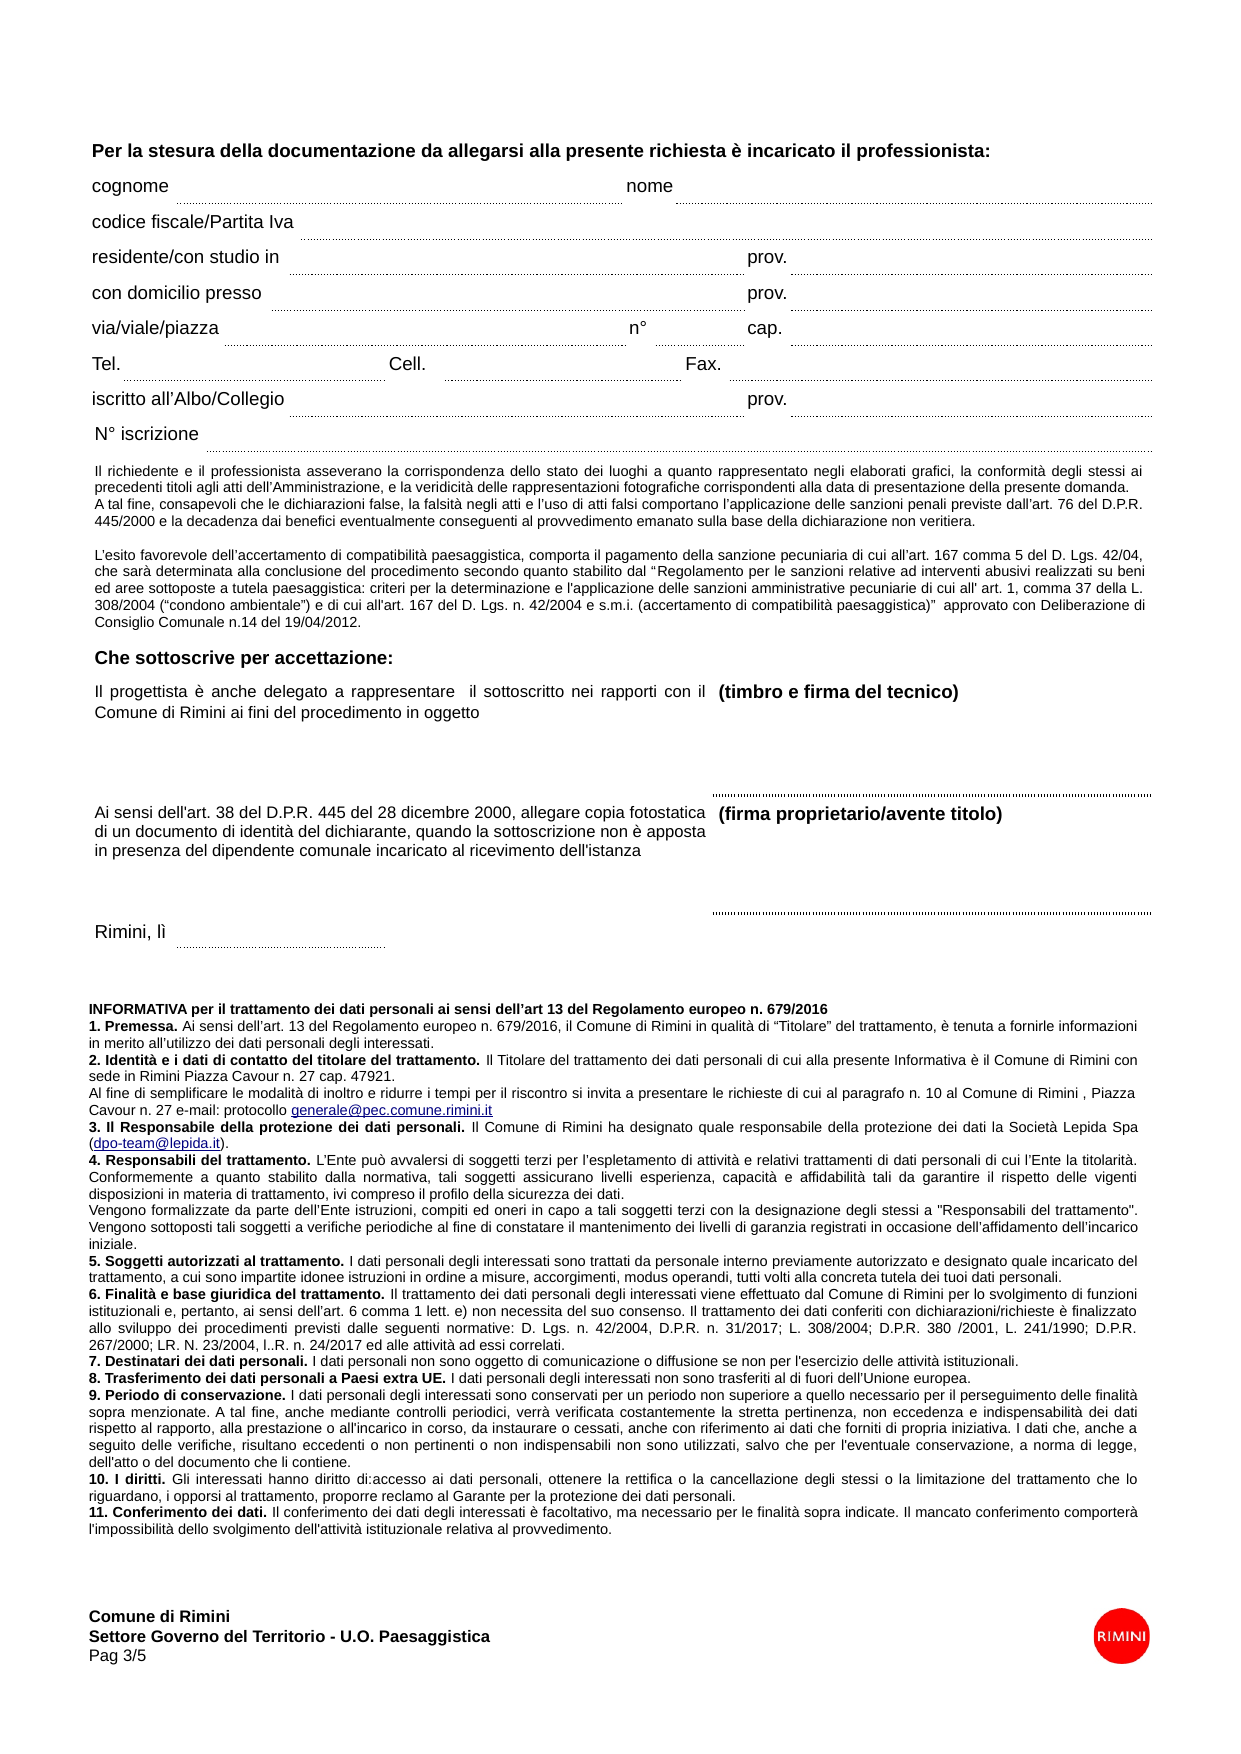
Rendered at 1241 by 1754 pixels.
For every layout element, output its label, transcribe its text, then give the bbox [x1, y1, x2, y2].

table_cell (timbro e firma del tecnico) [713, 676, 1152, 794]
table_cell [301, 203, 1152, 239]
table_cell [290, 380, 744, 416]
table_cell [272, 274, 744, 309]
table_cell [791, 274, 1152, 309]
table_cell Rimini, lì [89, 912, 177, 947]
table_cell (firma proprietario/avente titolo) [713, 794, 1152, 912]
table_cell [445, 345, 682, 380]
table_cell Che sottoscrive per accettazione: [89, 640, 1152, 676]
table_cell N° iscrizione [89, 416, 207, 451]
table_cell [676, 168, 1152, 203]
table_cell nome [623, 168, 676, 203]
table_cell INFORMATIVA per il trattamento dei dati personali ai sensi dell’art 13 del Regolamento europeo n. 679/2016 1. Premessa. Ai sensi dell’art. 13 del Regolamento europeo n. 679/2016, il Comune di Rimini in qualità di “Titolare” del trattamento, è tenuta a fornirle informazioni in merito all’utilizzo dei dati personali degli interessati. 2. Identità e i dati di contatto del titolare del trattamento. Il Titolare del trattamento dei dati personali di cui alla presente Informativa è il Comune di Rimini con sede in Rimini Piazza Cavour n. 27 cap. 47921. Al fine di semplificare le modalità di inoltro e ridurre i tempi per il riscontro si invita a presentare le richieste di cui al paragrafo n. 10 al Comune di Rimini , Piazza Cavour n. 27 e-mail: protocollo generale@pec.comune.rimini.it 3. Il Responsabile della protezione dei dati personali. Il Comune di Rimini ha designato quale responsabile della protezione dei dati la Società Lepida Spa (dpo-team@lepida.it). 4. Responsabili del trattamento. L’Ente può avvalersi di soggetti terzi per l’espletamento di attività e relativi trattamenti di dati personali di cui l’Ente la titolarità. Conformemente a quanto stabilito dalla normativa, tali soggetti assicurano livelli esperienza, capacità e affidabilità tali da garantire il rispetto delle vigenti disposizioni in materia di trattamento, ivi compreso il profilo della sicurezza dei dati. Vengono formalizzate da parte dell’Ente istruzioni, compiti ed oneri in capo a tali soggetti terzi con la designazione degli stessi a "Responsabili del trattamento". Vengono sottoposti tali soggetti a verifiche periodiche al fine di constatare il mantenimento dei livelli di garanzia registrati in occasione dell’affidamento dell’incarico iniziale. 5. Soggetti autorizzati al trattamento. I dati personali degli interessati sono trattati da personale interno previamente autorizzato e designato quale incaricato del trattamento, a cui sono impartite idonee istruzioni in ordine a misure, accorgimenti, modus operandi, tutti volti alla concreta tutela dei tuoi dati personali. 6. Finalità e base giuridica del trattamento. Il trattamento dei dati personali degli interessati viene effettuato dal Comune di Rimini per lo svolgimento di funzioni istituzionali e, pertanto, ai sensi dell’art. 6 comma 1 lett. e) non necessita del suo consenso. Il trattamento dei dati conferiti con dichiarazioni/richieste è finalizzato allo sviluppo dei procedimenti previsti dalle seguenti normative: D. Lgs. n. 42/2004, D.P.R. n. 31/2017; L. 308/2004; D.P.R. 380 /2001, L. 241/1990; D.P.R. 267/2000; LR. N. 23/2004, l..R. n. 24/2017 ed alle attività ad essi correlati. 7. Destinatari dei dati personali. I dati personali non sono oggetto di comunicazione o diffusione se non per l'esercizio delle attività istituzionali. 8. Trasferimento dei dati personali a Paesi extra UE. I dati personali degli interessati non sono trasferiti al di fuori dell’Unione europea. 9. Periodo di conservazione. I dati personali degli interessati sono conservati per un periodo non superiore a quello necessario per il perseguimento delle finalità sopra menzionate. A tal fine, anche mediante controlli periodici, verrà verificata costantemente la stretta pertinenza, non eccedenza e indispensabilità dei dati rispetto al rapporto, alla prestazione o all'incarico in corso, da instaurare o cessati, anche con riferimento ai dati che forniti di propria iniziativa. I dati che, anche a seguito delle verifiche, risultano eccedenti o non pertinenti o non indispensabili non sono utilizzati, salvo che per l'eventuale conservazione, a norma di legge, dell'atto o del documento che li contiene. 10. I diritti. Gli interessati hanno diritto di:accesso ai dati personali, ottenere la rettifica o la cancellazione degli stessi o la limitazione del trattamento che lo riguardano, i opporsi al trattamento, proporre reclamo al Garante per la protezione dei dati personali. 11. Conferimento dei dati. Il conferimento dei dati degli interessati è facoltativo, ma necessario per le finalità sopra indicate. Il mancato conferimento comporterà l'impossibilità dello svolgimento dell'attività istituzionale relativa al provvedimento. [89, 995, 1152, 1544]
table_cell Ai sensi dell'art. 38 del D.P.R. 445 del 28 dicembre 2000, allegare copia fotostatica di un documento di identità del dichiarante, quando la sottoscrizione non è apposta in presenza del dipendente comunale incaricato al ricevimento dell'istanza [89, 794, 712, 912]
table_cell n° [626, 310, 656, 345]
table_cell codice fiscale/Partita Iva [89, 203, 301, 239]
table_cell iscritto all’Albo/Collegio [89, 380, 289, 416]
table_cell [124, 345, 386, 380]
table_cell cognome [89, 168, 177, 203]
table_cell [730, 345, 1152, 380]
table_cell [791, 310, 1152, 345]
picture [1093, 1608, 1150, 1664]
table_cell [656, 310, 744, 345]
table_cell Il richiedente e il professionista asseverano la corrispondenza dello stato dei luoghi a quanto rappresentato negli elaborati grafici, la conformità degli stessi ai precedenti titoli agli atti dell’Amministrazione, e la veridicità delle rappresentazioni fotografiche corrispondenti alla data di presentazione della presente domanda. A tal fine, consapevoli che le dichiarazioni false, la falsità negli atti e l’uso di atti falsi comportano l’applicazione delle sanzioni penali previste dall’art. 76 del D.P.R. 445/2000 e la decadenza dai benefici eventualmente conseguenti al provvedimento emanato sulla base della dichiarazione non veritiera. L’esito favorevole dell’accertamento di compatibilità paesaggistica, comporta il pagamento della sanzione pecuniaria di cui all’art. 167 comma 5 del D. Lgs. 42/04, che sarà determinata alla conclusione del procedimento secondo quanto stabilito dal “Regolamento per le sanzioni relative ad interventi abusivi realizzati su beni ed aree sottoposte a tutela paesaggistica: criteri per la determinazione e l'applicazione delle sanzioni amministrative pecuniarie di cui all' art. 1, comma 37 della L. 308/2004 (“condono ambientale”) e di cui all'art. 167 del D. Lgs. n. 42/2004 e s.m.i. (accertamento di compatibilità paesaggistica)” approvato con Deliberazione di Consiglio Comunale n.14 del 19/04/2012. [89, 451, 1152, 640]
table_cell prov. [744, 274, 791, 309]
table_header Per la stesura della documentazione da allegarsi alla presente richiesta è incaricato il professionista: [89, 133, 1152, 168]
table_cell [225, 310, 626, 345]
table_cell [386, 912, 1152, 947]
table_cell Il progettista è anche delegato a rappresentare il sottoscritto nei rapporti con il Comune di Rimini ai fini del procedimento in oggetto [89, 676, 712, 794]
table_cell [89, 971, 1152, 994]
table_cell con domicilio presso [89, 274, 272, 309]
table_cell Tel. [89, 345, 124, 380]
table_cell [290, 239, 744, 274]
table_cell [791, 239, 1152, 274]
table_cell prov. [744, 380, 791, 416]
table_cell residente/con studio in [89, 239, 289, 274]
table_cell [89, 947, 1152, 971]
table_cell [177, 168, 623, 203]
table_cell [791, 380, 1152, 416]
table_cell [177, 912, 386, 947]
table_cell [207, 416, 1152, 451]
table_cell Fax. [682, 345, 729, 380]
table_cell prov. [744, 239, 791, 274]
table_cell via/viale/piazza [89, 310, 224, 345]
table_cell cap. [744, 310, 791, 345]
table_cell Cell. [386, 345, 445, 380]
